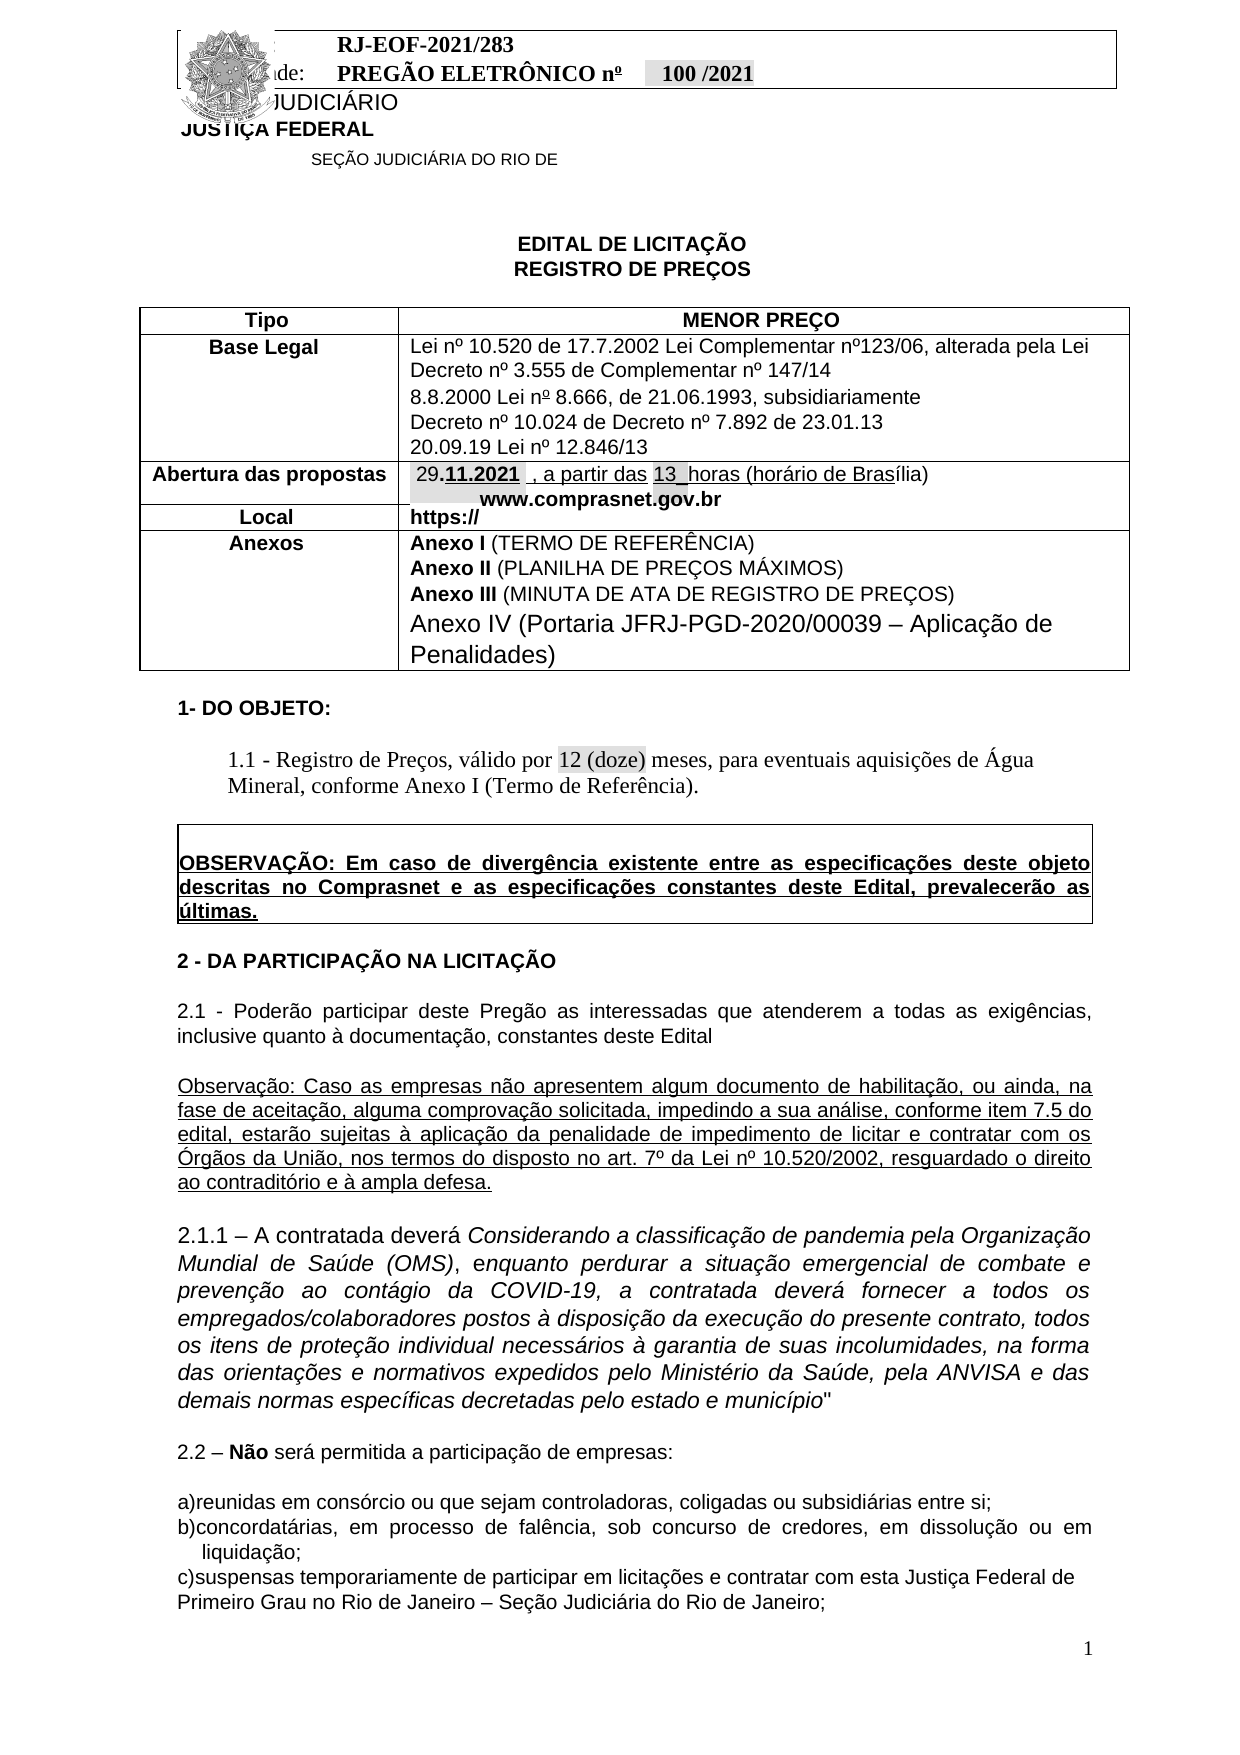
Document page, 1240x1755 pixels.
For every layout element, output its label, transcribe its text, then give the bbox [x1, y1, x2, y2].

text 1.1 - Registro de Preços, válido por 12 (doze) meses, para eventuais aquisições de Água Mineral, conforme Anexo I (Termo de Referência). [227, 747, 1093, 798]
table_cell Lei nº 10.520 de 17.7.2002 Lei Complementar nº123/06, alterada pela Lei Decreto nº 3.555 de Complementar nº 147/14 8.8.2000 Lei no 8.666, de 21.06.1993, subsidiariamente Decreto nº 10.024 de Decreto nº 7.892 de 23.01.13 20.09.19 Lei nº 12.846/13 [399, 335, 1129, 461]
list concordatárias, em processo de falência, sob concurso de credores, em dissolução ou em liquidação; [153, 1515, 1093, 1563]
table_cell https:// [399, 504, 526, 530]
table_header MENOR PREÇO [399, 308, 1129, 333]
list reunidas em consórcio ou que sejam controladoras, coligadas ou subsidiárias entre si; [153, 1490, 1093, 1514]
table_cell 29.11.2021 [410, 462, 526, 503]
text fase de aceitação, alguma comprovação solicitada, impedindo a sua análise, conforme item 7.5 do [177, 1096, 1093, 1119]
text edital, estarão sujeitas à aplicação da penalidade de impedimento de licitar e contratar com os Órgãos da União, nos termos do disposto no art. 7º da Lei nº 10.520/2002, resguardado o direito ao contraditório e à ampla defesa. [177, 1120, 1093, 1194]
table_cell 13_ [653, 484, 688, 503]
table_cell Base Legal [141, 335, 398, 461]
table_cell 13_ [653, 462, 688, 483]
text 2.1.1 – A contratada deverá Considerando a classificação de pandemia pela Organização Mundial de Saúde (OMS), enquanto perdurar a situação emergencial de combate e prevenção ao contágio da COVID-19, a contratada deverá fornecer a todos os empregados/colaboradores postos à disposição da execução do presente contrato, todos os itens de proteção individual necessários à garantia de suas incolumidades, na forma das orientações e normativos expedidos pelo Ministério da Saúde, pela ANVISA e das demais normas específicas decretadas pelo estado e município" [177, 1222, 1093, 1413]
text 2.1 - Poderão participar deste Pregão as interessadas que atenderem a todas as exigências, inclusive quanto à documentação, constantes deste Edital [177, 999, 1093, 1047]
list suspensas temporariamente de participar em licitações e contratar com esta Justiça Federal de [153, 1565, 1093, 1589]
table_cell Local [141, 505, 398, 530]
table_cell horas (horário de Brasília) [688, 462, 1129, 503]
text Primeiro Grau no Rio de Janeiro – Seção Judiciária do Rio de Janeiro; [177, 1590, 1093, 1614]
list - DO OBJETO: [160, 696, 1093, 720]
subtitle REGISTRO DE PREÇOS [176, 257, 1093, 281]
table_cell Abertura das propostas [141, 462, 398, 503]
text OBSERVAÇÃO: Em caso de divergência existente entre as especificações deste objeto descritas no Comprasnet e as especificações constantes deste Edital, prevalecerão as últimas. [179, 849, 1092, 923]
table_header Tipo [141, 308, 398, 333]
table_cell [653, 504, 1129, 530]
subtitle 2 - DA PARTICIPAÇÃO NA LICITAÇÃO [177, 948, 1093, 972]
text Observação: Caso as empresas não apresentem algum documento de habilitação, ou ainda, na [177, 1074, 1093, 1095]
text EDITAL DE LICITAÇÃO [177, 232, 1092, 256]
table_cell , a partir das www.comprasnet.gov.br [526, 462, 653, 530]
table_cell Anexo I (TERMO DE REFERÊNCIA) Anexo II (PLANILHA DE PREÇOS MÁXIMOS) Anexo III (MINUTA DE ATA DE REGISTRO DE PREÇOS) Anexo IV (Portaria JFRJ-PGD-2020/00039 – Aplicação de Penalidades) [399, 531, 1129, 670]
text 2.2 – Não será permitida a participação de empresas: [177, 1439, 1093, 1463]
table_cell [399, 462, 410, 503]
table_cell Anexos [141, 531, 398, 670]
